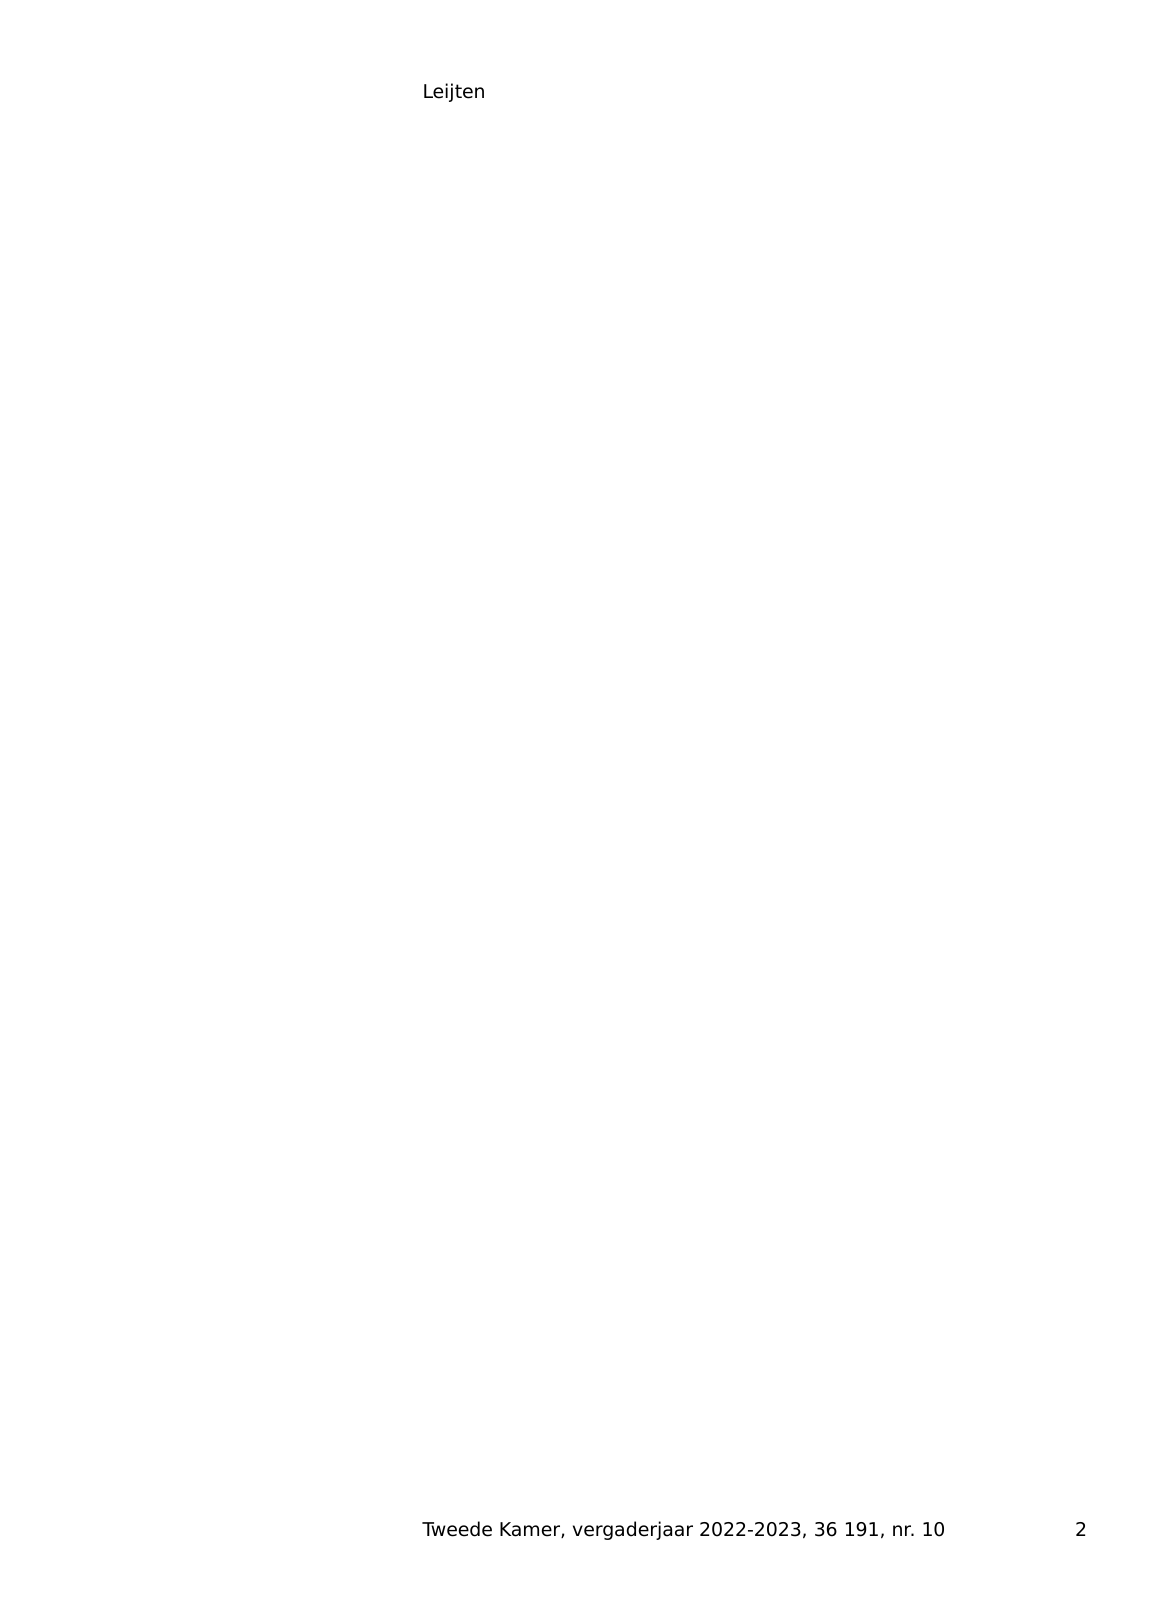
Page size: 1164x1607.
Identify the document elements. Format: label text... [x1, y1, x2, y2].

text Leijten [422, 59, 1087, 103]
